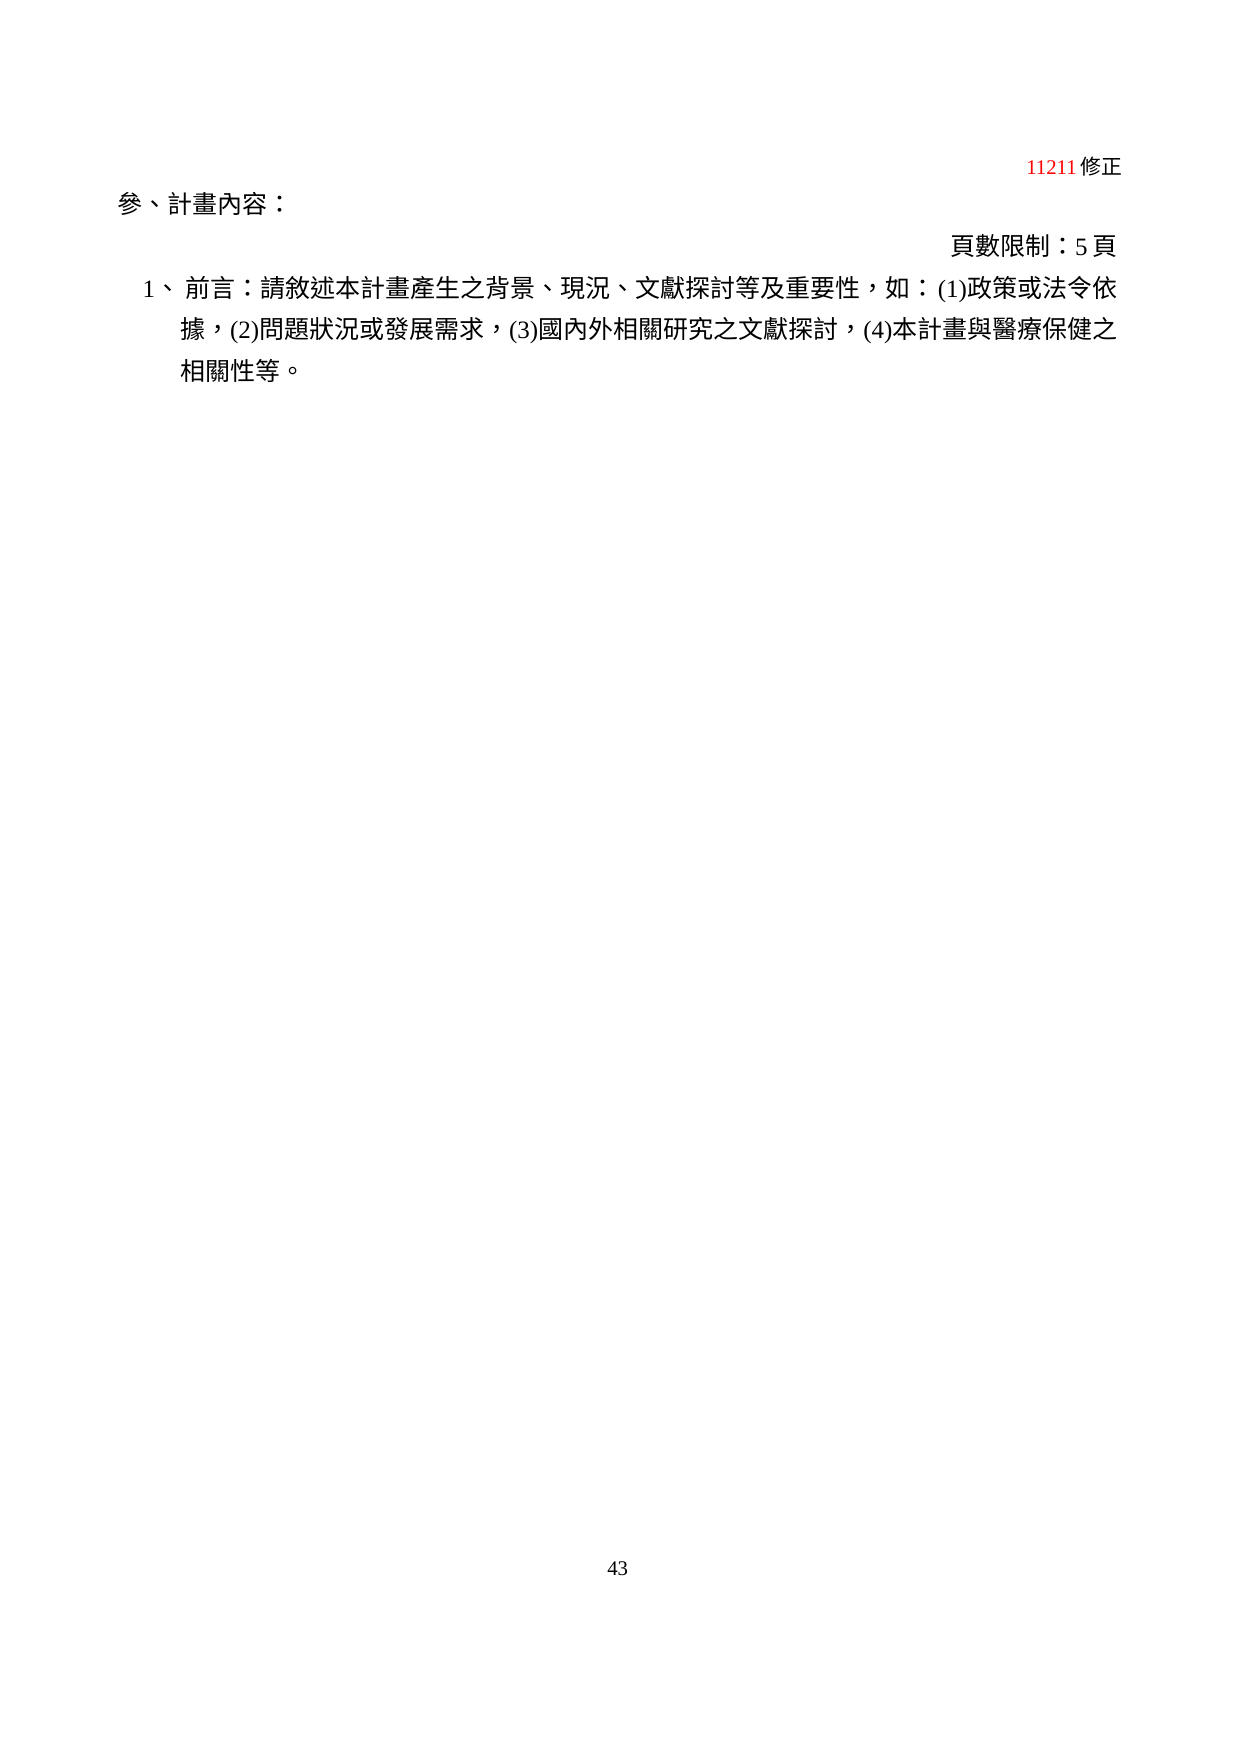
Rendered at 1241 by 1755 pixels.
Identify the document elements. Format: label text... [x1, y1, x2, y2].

list 前言：請敘述本計畫產生之背景、現況、文獻探討等及重要性，如：(1)政策或法令依據，(2)問題狀況或發展需求，(3)國內外相關研究之文獻探討，(4)本計畫與醫療保健之相關性等。 [142, 264, 1117, 389]
text 頁數限制：5頁 [117, 222, 1117, 264]
text 參、計畫內容： [117, 181, 1117, 222]
